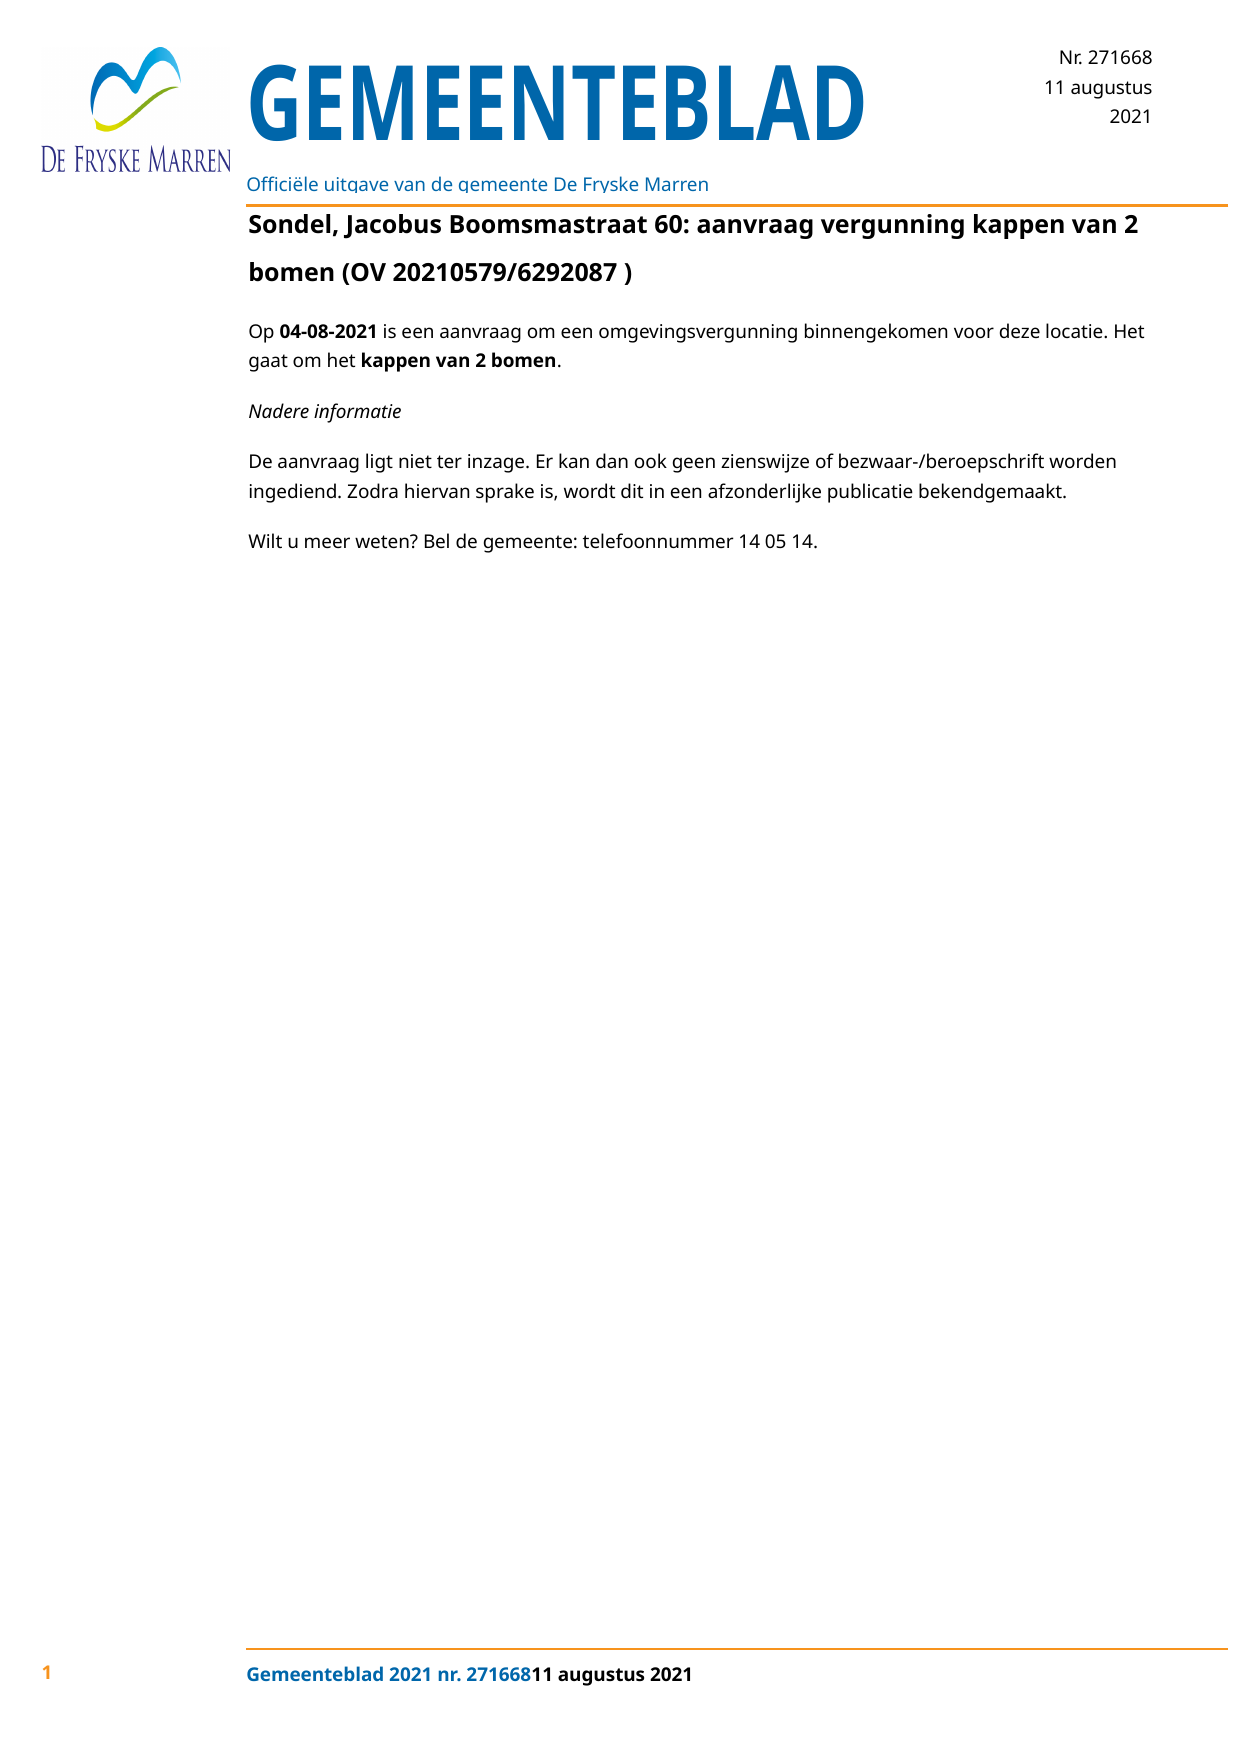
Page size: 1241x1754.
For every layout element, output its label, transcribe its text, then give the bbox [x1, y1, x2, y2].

picture [41, 47, 231, 172]
text Wilt u meer weten? Bel de gemeente: telefoonnummer 14 05 14. [248, 528, 1152, 554]
text Sondel, Jacobus Boomsmastraat 60: aanvraag vergunning kappen van 2 bomen (OV 20210579/6292087 ) [248, 207, 1152, 288]
text De aanvraag ligt niet ter inzage. Er kan dan ook geen zienswijze of bezwaar-/beroepschrift worden ingediend. Zodra hiervan sprake is, wordt dit in een afzonderlijke publicatie bekendgemaakt. [248, 448, 1152, 504]
text Op 04-08-2021 is een aanvraag om een omgevingsvergunning binnengekomen voor deze locatie. Het gaat om het kappen van 2 bomen. [248, 318, 1152, 373]
text Nadere informatie [248, 398, 1152, 424]
